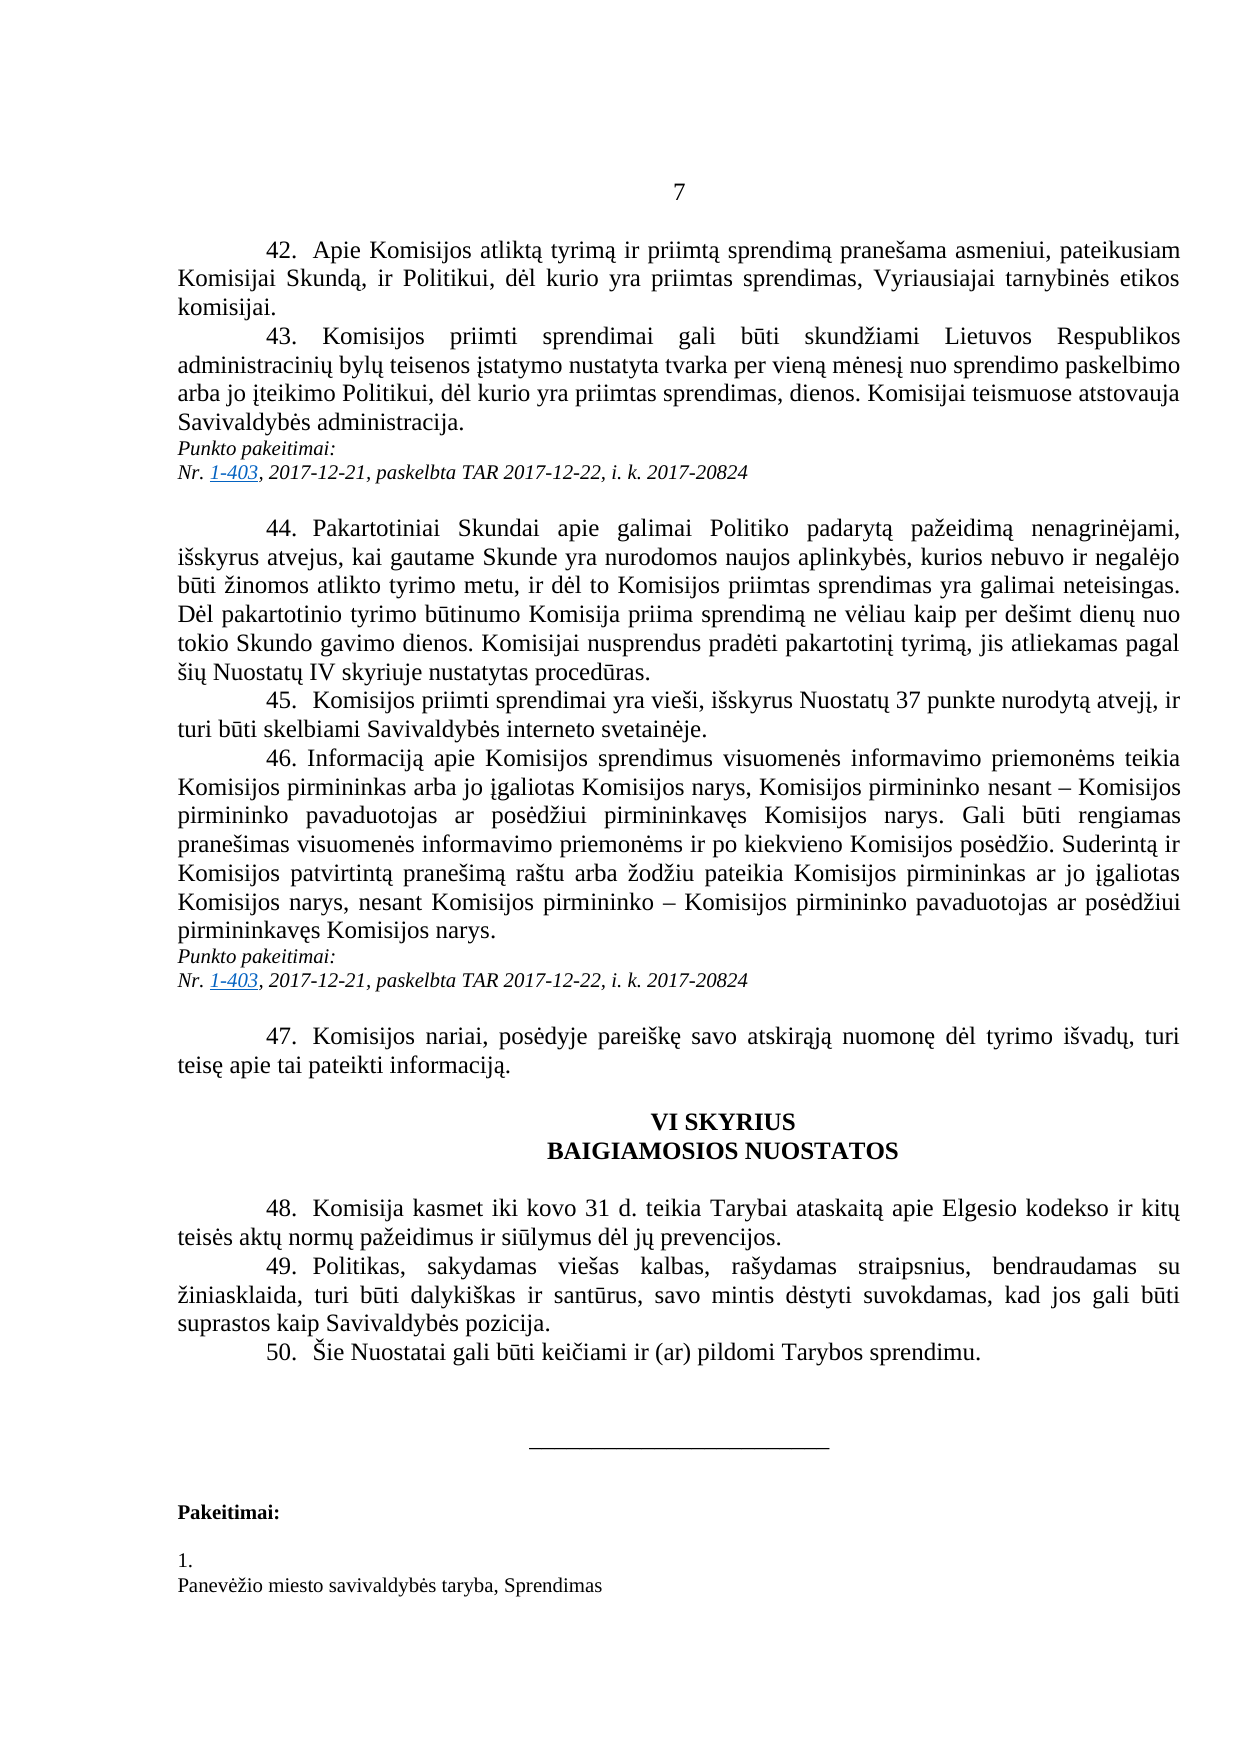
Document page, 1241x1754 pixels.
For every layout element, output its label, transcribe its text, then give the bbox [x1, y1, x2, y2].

text 44. Pakartotiniai Skundai apie galimai Politiko padarytą pažeidimą nenagrinėjami, išskyrus atvejus, kai gautame Skunde yra nurodomos naujos aplinkybės, kurios nebuvo ir negalėjo būti žinomos atlikto tyrimo metu, ir dėl to Komisijos priimtas sprendimas yra galimai neteisingas. Dėl pakartotinio tyrimo būtinumo Komisija priima sprendimą ne vėliau kaip per dešimt dienų nuo tokio Skundo gavimo dienos. Komisijai nusprendus pradėti pakartotinį tyrimą, jis atliekamas pagal šių Nuostatų IV skyriuje nustatytas procedūras. [177, 513, 1181, 685]
text Panevėžio miesto savivaldybės taryba, Sprendimas [177, 1572, 1181, 1597]
text BAIGIAMOSIOS NUOSTATOS [177, 1136, 1181, 1165]
text Nr. 1-403, 2017-12-21, paskelbta TAR 2017-12-22, i. k. 2017-20824 [177, 460, 1181, 484]
text 46. Informaciją apie Komisijos sprendimus visuomenės informavimo priemonėms teikia Komisijos pirmininkas arba jo įgaliotas Komisijos narys, Komisijos pirmininko nesant – Komisijos pirmininko pavaduotojas ar posėdžiui pirmininkavęs Komisijos narys. Gali būti rengiamas pranešimas visuomenės informavimo priemonėms ir po kiekvieno Komisijos posėdžio. Suderintą ir Komisijos patvirtintą pranešimą raštu arba žodžiu pateikia Komisijos pirmininkas ar jo įgaliotas Komisijos narys, nesant Komisijos pirmininko – Komisijos pirmininko pavaduotojas ar posėdžiui pirmininkavęs Komisijos narys. [177, 743, 1181, 944]
text 49. Politikas, sakydamas viešas kalbas, rašydamas straipsnius, bendraudamas su žiniasklaida, turi būti dalykiškas ir santūrus, savo mintis dėstyti suvokdamas, kad jos gali būti suprastos kaip Savivaldybės pozicija. [177, 1251, 1181, 1337]
text 50. Šie Nuostatai gali būti keičiami ir (ar) pildomi Tarybos sprendimu. [177, 1337, 1181, 1366]
text Pakeitimai: [177, 1500, 1181, 1524]
text 42. Apie Komisijos atliktą tyrimą ir priimtą sprendimą pranešama asmeniui, pateikusiam Komisijai Skundą, ir Politikui, dėl kurio yra priimtas sprendimas, Vyriausiajai tarnybinės etikos komisijai. [177, 235, 1181, 321]
text 47. Komisijos nariai, posėdyje pareiškę savo atskirąją nuomonę dėl tyrimo išvadų, turi teisę apie tai pateikti informaciją. [177, 1021, 1181, 1078]
text Nr. 1-403, 2017-12-21, paskelbta TAR 2017-12-22, i. k. 2017-20824 [177, 968, 1181, 992]
text VI SKYRIUS [177, 1107, 1181, 1136]
text 48. Komisija kasmet iki kovo 31 d. teikia Tarybai ataskaitą apie Elgesio kodekso ir kitų teisės aktų normų pažeidimus ir siūlymus dėl jų prevencijos. [177, 1193, 1181, 1251]
text Punkto pakeitimai: [177, 436, 1181, 460]
text 43. Komisijos priimti sprendimai gali būti skundžiami Lietuvos Respublikos administracinių bylų teisenos įstatymo nustatyta tvarka per vieną mėnesį nuo sprendimo paskelbimo arba jo įteikimo Politikui, dėl kurio yra priimtas sprendimas, dienos. Komisijai teismuose atstovauja Savivaldybės administracija. [177, 321, 1181, 436]
text 45. Komisijos priimti sprendimai yra vieši, išskyrus Nuostatų 37 punkte nurodytą atvejį, ir turi būti skelbiami Savivaldybės interneto svetainėje. [177, 685, 1181, 743]
text 1. [177, 1548, 1181, 1572]
text Punkto pakeitimai: [177, 944, 1181, 968]
text ________________________ [177, 1423, 1181, 1452]
